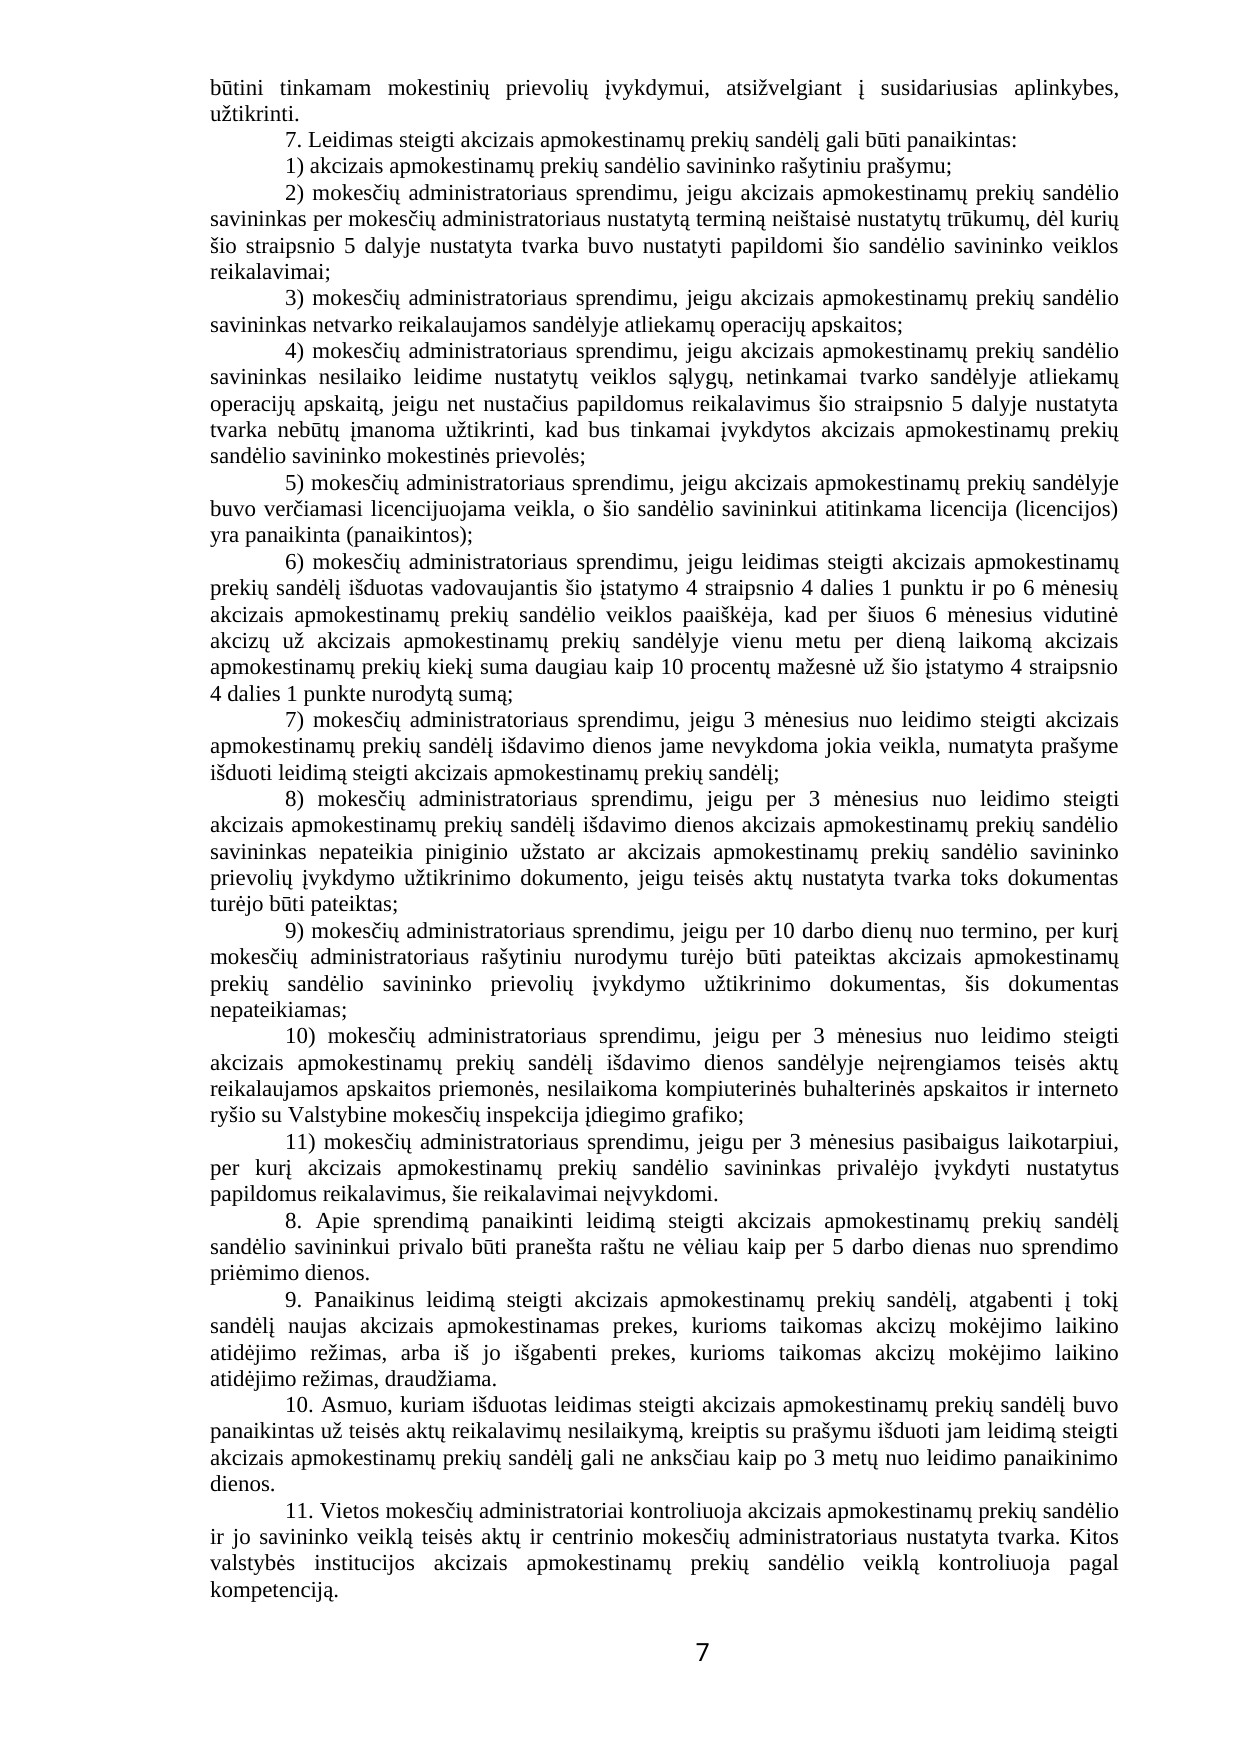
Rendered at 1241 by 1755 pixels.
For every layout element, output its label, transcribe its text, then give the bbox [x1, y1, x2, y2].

text 7) mokesčių administratoriaus sprendimu, jeigu 3 mėnesius nuo leidimo steigti akcizais apmokestinamų prekių sandėlį išdavimo dienos jame nevykdoma jokia veikla, numatyta prašyme išduoti leidimą steigti akcizais apmokestinamų prekių sandėlį; [210, 706, 1120, 785]
text 2) mokesčių administratoriaus sprendimu, jeigu akcizais apmokestinamų prekių sandėlio savininkas per mokesčių administratoriaus nustatytą terminą neištaisė nustatytų trūkumų, dėl kurių šio straipsnio 5 dalyje nustatyta tvarka buvo nustatyti papildomi šio sandėlio savininko veiklos reikalavimai; [210, 179, 1120, 284]
text 1) akcizais apmokestinamų prekių sandėlio savininko rašytiniu prašymu; [210, 153, 1120, 179]
text 5) mokesčių administratoriaus sprendimu, jeigu akcizais apmokestinamų prekių sandėlyje buvo verčiamasi licencijuojama veikla, o šio sandėlio savininkui atitinkama licencija (licencijos) yra panaikinta (panaikintos); [210, 469, 1120, 548]
text 4) mokesčių administratoriaus sprendimu, jeigu akcizais apmokestinamų prekių sandėlio savininkas nesilaiko leidime nustatytų veiklos sąlygų, netinkamai tvarko sandėlyje atliekamų operacijų apskaitą, jeigu net nustačius papildomus reikalavimus šio straipsnio 5 dalyje nustatyta tvarka nebūtų įmanoma užtikrinti, kad bus tinkamai įvykdytos akcizais apmokestinamų prekių sandėlio savininko mokestinės prievolės; [210, 337, 1120, 469]
text 11) mokesčių administratoriaus sprendimu, jeigu per 3 mėnesius pasibaigus laikotarpiui, per kurį akcizais apmokestinamų prekių sandėlio savininkas privalėjo įvykdyti nustatytus papildomus reikalavimus, šie reikalavimai neįvykdomi. [210, 1128, 1120, 1207]
text 11. Vietos mokesčių administratoriai kontroliuoja akcizais apmokestinamų prekių sandėlio ir jo savininko veiklą teisės aktų ir centrinio mokesčių administratoriaus nustatyta tvarka. Kitos valstybės institucijos akcizais apmokestinamų prekių sandėlio veiklą kontroliuoja pagal kompetenciją. [210, 1497, 1120, 1602]
text 6) mokesčių administratoriaus sprendimu, jeigu leidimas steigti akcizais apmokestinamų prekių sandėlį išduotas vadovaujantis šio įstatymo 4 straipsnio 4 dalies 1 punktu ir po 6 mėnesių akcizais apmokestinamų prekių sandėlio veiklos paaiškėja, kad per šiuos 6 mėnesius vidutinė akcizų už akcizais apmokestinamų prekių sandėlyje vienu metu per dieną laikomą akcizais apmokestinamų prekių kiekį suma daugiau kaip 10 procentų mažesnė už šio įstatymo 4 straipsnio 4 dalies 1 punkte nurodytą sumą; [210, 548, 1120, 706]
text būtini tinkamam mokestinių prievolių įvykdymui, atsižvelgiant į susidariusias aplinkybes, užtikrinti. [210, 73, 1120, 126]
text 9) mokesčių administratoriaus sprendimu, jeigu per 10 darbo dienų nuo termino, per kurį mokesčių administratoriaus rašytiniu nurodymu turėjo būti pateiktas akcizais apmokestinamų prekių sandėlio savininko prievolių įvykdymo užtikrinimo dokumentas, šis dokumentas nepateikiamas; [210, 917, 1120, 1022]
text 10) mokesčių administratoriaus sprendimu, jeigu per 3 mėnesius nuo leidimo steigti akcizais apmokestinamų prekių sandėlį išdavimo dienos sandėlyje neįrengiamos teisės aktų reikalaujamos apskaitos priemonės, nesilaikoma kompiuterinės buhalterinės apskaitos ir interneto ryšio su Valstybine mokesčių inspekcija įdiegimo grafiko; [210, 1022, 1120, 1128]
text 9. Panaikinus leidimą steigti akcizais apmokestinamų prekių sandėlį, atgabenti į tokį sandėlį naujas akcizais apmokestinamas prekes, kurioms taikomas akcizų mokėjimo laikino atidėjimo režimas, arba iš jo išgabenti prekes, kurioms taikomas akcizų mokėjimo laikino atidėjimo režimas, draudžiama. [210, 1286, 1120, 1391]
text 3) mokesčių administratoriaus sprendimu, jeigu akcizais apmokestinamų prekių sandėlio savininkas netvarko reikalaujamos sandėlyje atliekamų operacijų apskaitos; [210, 284, 1120, 337]
text 8. Apie sprendimą panaikinti leidimą steigti akcizais apmokestinamų prekių sandėlį sandėlio savininkui privalo būti pranešta raštu ne vėliau kaip per 5 darbo dienas nuo sprendimo priėmimo dienos. [210, 1207, 1120, 1286]
text 10. Asmuo, kuriam išduotas leidimas steigti akcizais apmokestinamų prekių sandėlį buvo panaikintas už teisės aktų reikalavimų nesilaikymą, kreiptis su prašymu išduoti jam leidimą steigti akcizais apmokestinamų prekių sandėlį gali ne anksčiau kaip po 3 metų nuo leidimo panaikinimo dienos. [210, 1391, 1120, 1497]
text 8) mokesčių administratoriaus sprendimu, jeigu per 3 mėnesius nuo leidimo steigti akcizais apmokestinamų prekių sandėlį išdavimo dienos akcizais apmokestinamų prekių sandėlio savininkas nepateikia piniginio užstato ar akcizais apmokestinamų prekių sandėlio savininko prievolių įvykdymo užtikrinimo dokumento, jeigu teisės aktų nustatyta tvarka toks dokumentas turėjo būti pateiktas; [210, 785, 1120, 917]
text 7. Leidimas steigti akcizais apmokestinamų prekių sandėlį gali būti panaikintas: [210, 126, 1120, 153]
